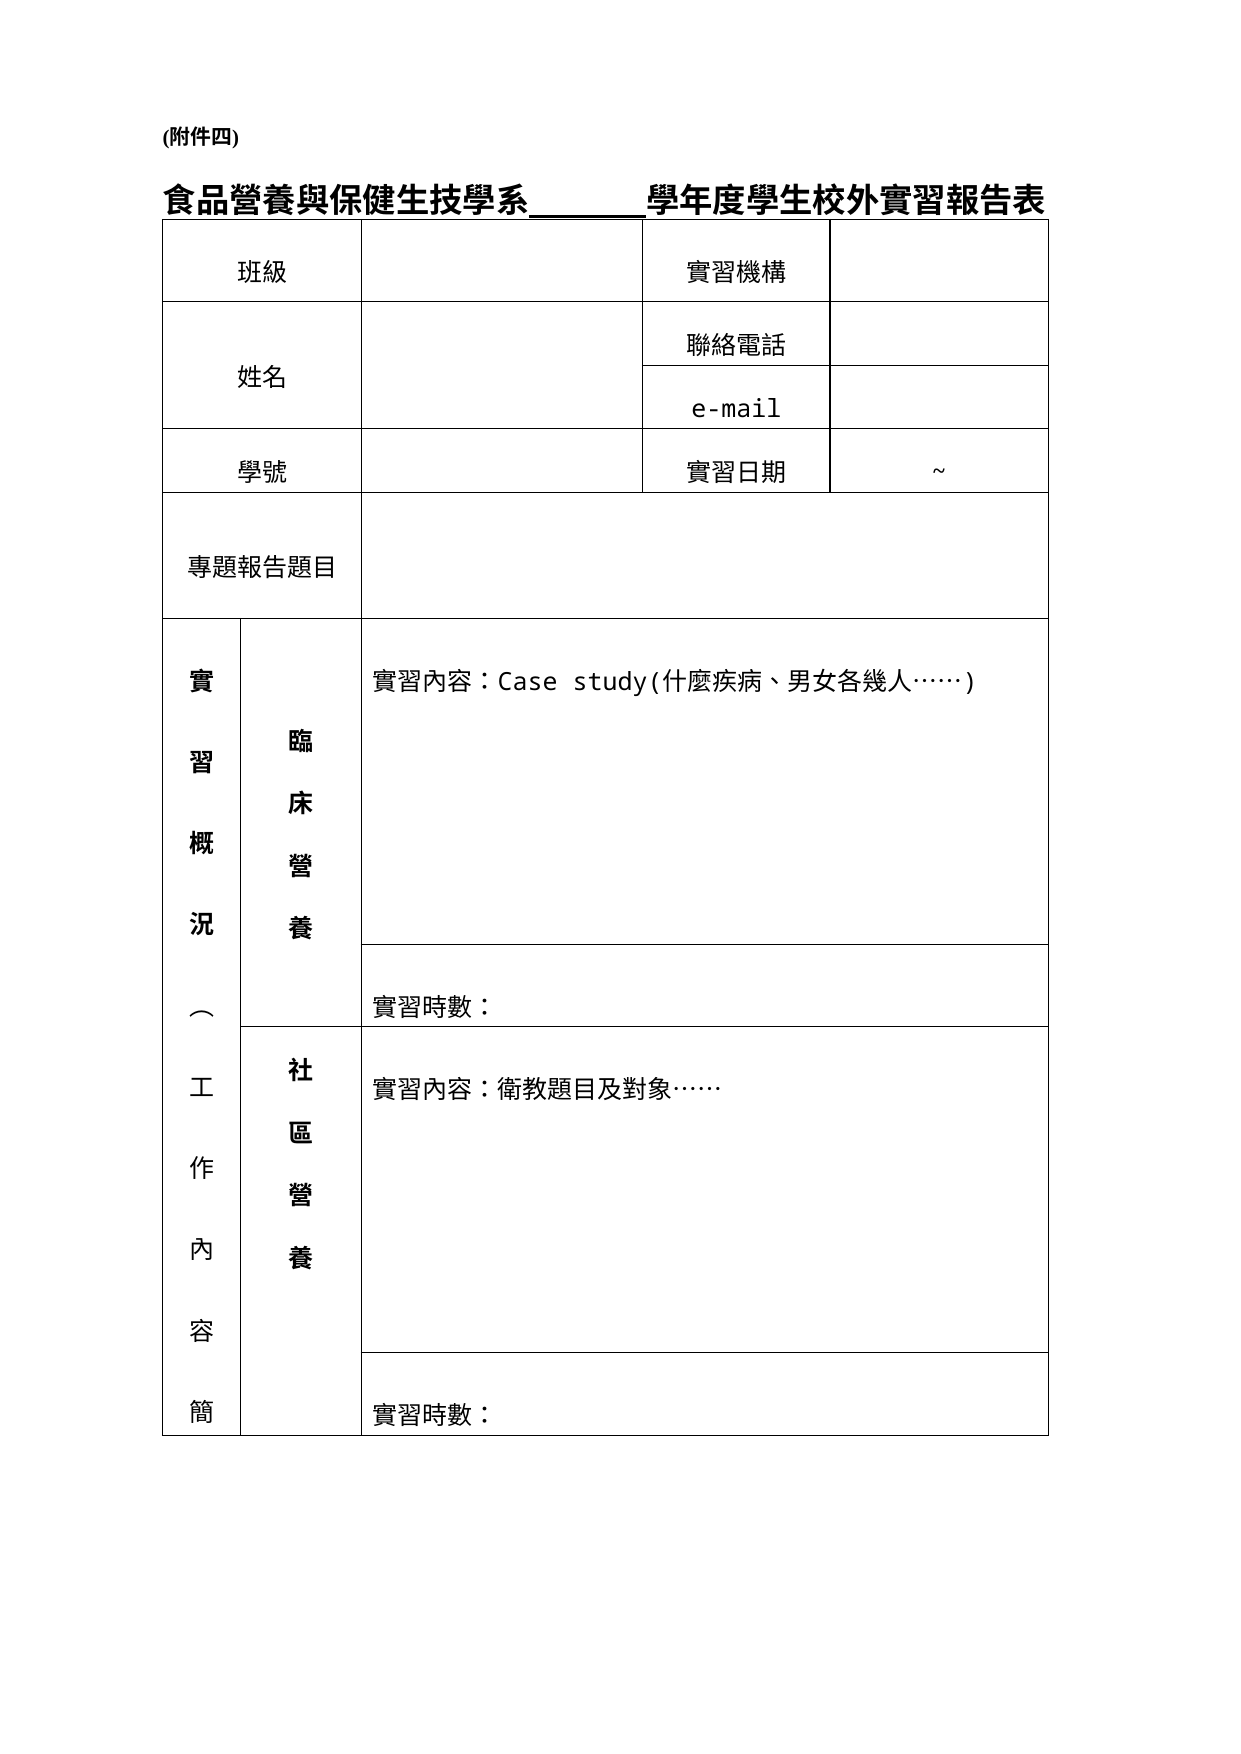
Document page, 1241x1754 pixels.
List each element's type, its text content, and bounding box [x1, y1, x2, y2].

table_cell 學號 [163, 429, 361, 492]
table_cell [831, 366, 1048, 428]
table_cell 實習時數： [362, 1353, 1048, 1434]
table_cell [362, 302, 642, 428]
table_cell 實習內容：衛教題目及對象…… [362, 1027, 1048, 1352]
table_header [831, 220, 1048, 301]
table_cell 聯絡電話 [643, 302, 829, 365]
text (附件四) [162, 94, 1053, 156]
text 食品營養與保健生技學系 學年度學生校外實習報告表 [162, 156, 1053, 219]
table_header [362, 220, 642, 301]
table_cell 社 區 營 養 [241, 1027, 361, 1434]
table_cell 臨 床 營 養 [241, 619, 361, 1026]
table_cell 姓名 [163, 302, 361, 428]
table_header 班級 [163, 220, 361, 301]
table_cell 實習時數： [362, 945, 1048, 1026]
table_cell 實習內容：Case study(什麼疾病、男女各幾人……) [362, 619, 1048, 944]
table_cell [362, 429, 642, 492]
table_cell [831, 302, 1048, 365]
table_cell 實 習 概 況 ︵ 工 作 內 容 簡 [163, 619, 240, 1434]
table_cell 實習日期 [643, 429, 829, 492]
table_cell [362, 493, 1048, 618]
table_cell 專題報告題目 [163, 493, 361, 618]
table_cell e-mail [643, 366, 829, 428]
table_cell ~ [831, 429, 1048, 492]
table_header 實習機構 [643, 220, 829, 301]
